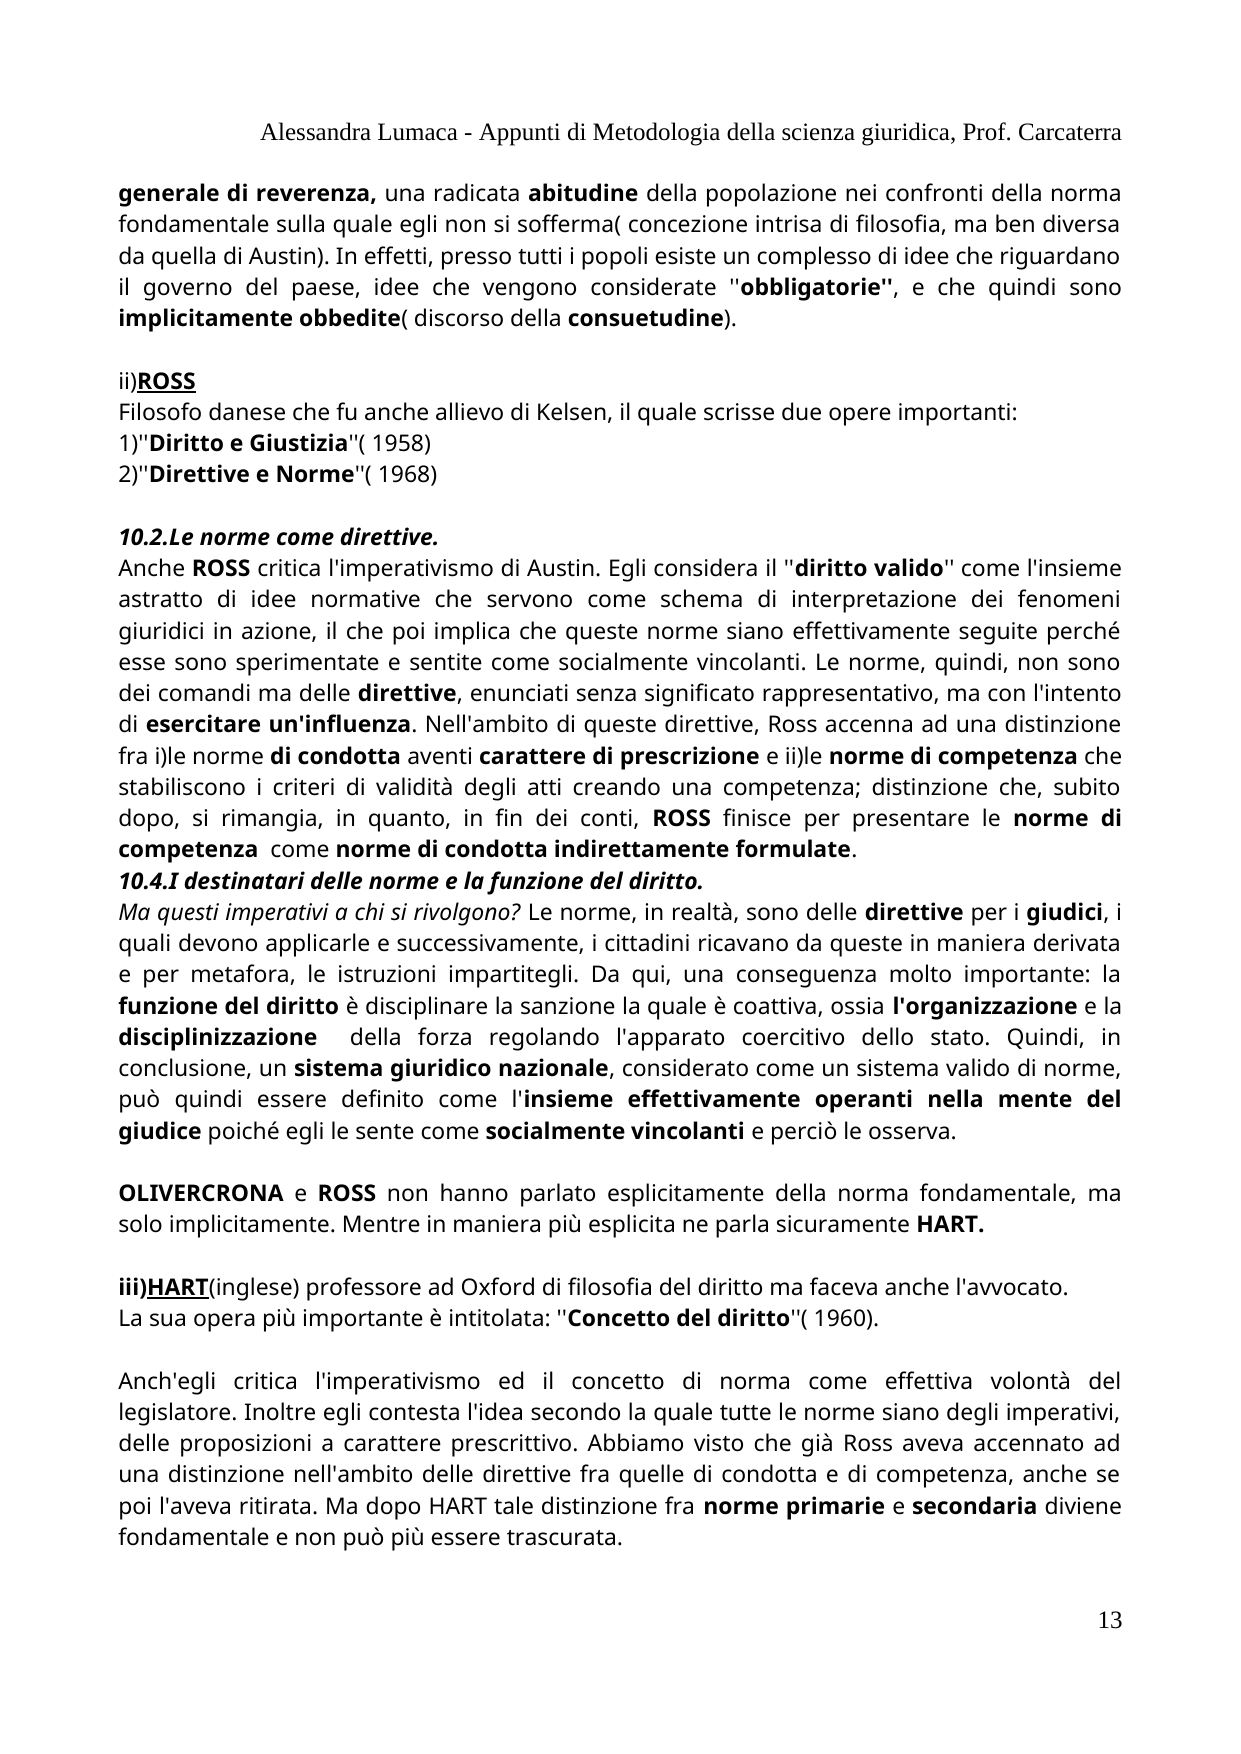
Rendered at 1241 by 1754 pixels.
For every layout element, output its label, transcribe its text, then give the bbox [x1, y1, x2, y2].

text 1)''Diritto e Giustizia''( 1958) [118, 427, 1122, 458]
text generale di reverenza, una radicata abitudine della popolazione nei confronti della norma fondamentale sulla quale egli non si sofferma( concezione intrisa di filosofia, ma ben diversa da quella di Austin). In effetti, presso tutti i popoli esiste un complesso di idee che riguardano il governo del paese, idee che vengono considerate ''obbligatorie'', e che quindi sono implicitamente obbedite( discorso della consuetudine). [118, 177, 1122, 333]
text 10.4.I destinatari delle norme e la funzione del diritto. [118, 864, 1122, 896]
text Anche ROSS critica l'imperativismo di Austin. Egli considera il ''diritto valido'' come l'insieme astratto di idee normative che servono come schema di interpretazione dei fenomeni giuridici in azione, il che poi implica che queste norme siano effettivamente seguite perché esse sono sperimentate e sentite come socialmente vincolanti. Le norme, quindi, non sono dei comandi ma delle direttive, enunciati senza significato rappresentativo, ma con l'intento di esercitare un'influenza. Nell'ambito di queste direttive, Ross accenna ad una distinzione fra i)le norme di condotta aventi carattere di prescrizione e ii)le norme di competenza che stabiliscono i criteri di validità degli atti creando una competenza; distinzione che, subito dopo, si rimangia, in quanto, in fin dei conti, ROSS finisce per presentare le norme di competenza come norme di condotta indirettamente formulate. [118, 552, 1122, 864]
text Anch'egli critica l'imperativismo ed il concetto di norma come effettiva volontà del legislatore. Inoltre egli contesta l'idea secondo la quale tutte le norme siano degli imperativi, delle proposizioni a carattere prescrittivo. Abbiamo visto che già Ross aveva accennato ad una distinzione nell'ambito delle direttive fra quelle di condotta e di competenza, anche se poi l'aveva ritirata. Ma dopo HART tale distinzione fra norme primarie e secondaria diviene fondamentale e non può più essere trascurata. [118, 1364, 1122, 1552]
text ii)ROSS [118, 364, 1122, 396]
text 2)''Direttive e Norme''( 1968) [118, 458, 1122, 489]
text iii)HART(inglese) professore ad Oxford di filosofia del diritto ma faceva anche l'avvocato. [118, 1271, 1122, 1302]
text La sua opera più importante è intitolata: ''Concetto del diritto''( 1960). [118, 1302, 1122, 1333]
text OLIVERCRONA e ROSS non hanno parlato esplicitamente della norma fondamentale, ma solo implicitamente. Mentre in maniera più esplicita ne parla sicuramente HART. [118, 1177, 1122, 1239]
text Filosofo danese che fu anche allievo di Kelsen, il quale scrisse due opere importanti: [118, 396, 1122, 427]
text 10.2.Le norme come direttive. [118, 521, 1122, 552]
text Ma questi imperativi a chi si rivolgono? Le norme, in realtà, sono delle direttive per i giudici, i quali devono applicarle e successivamente, i cittadini ricavano da queste in maniera derivata e per metafora, le istruzioni impartitegli. Da qui, una conseguenza molto importante: la funzione del diritto è disciplinare la sanzione la quale è coattiva, ossia l'organizzazione e la disciplinizzazione della forza regolando l'apparato coercitivo dello stato. Quindi, in conclusione, un sistema giuridico nazionale, considerato come un sistema valido di norme, può quindi essere definito come l'insieme effettivamente operanti nella mente del giudice poiché egli le sente come socialmente vincolanti e perciò le osserva. [118, 896, 1122, 1146]
